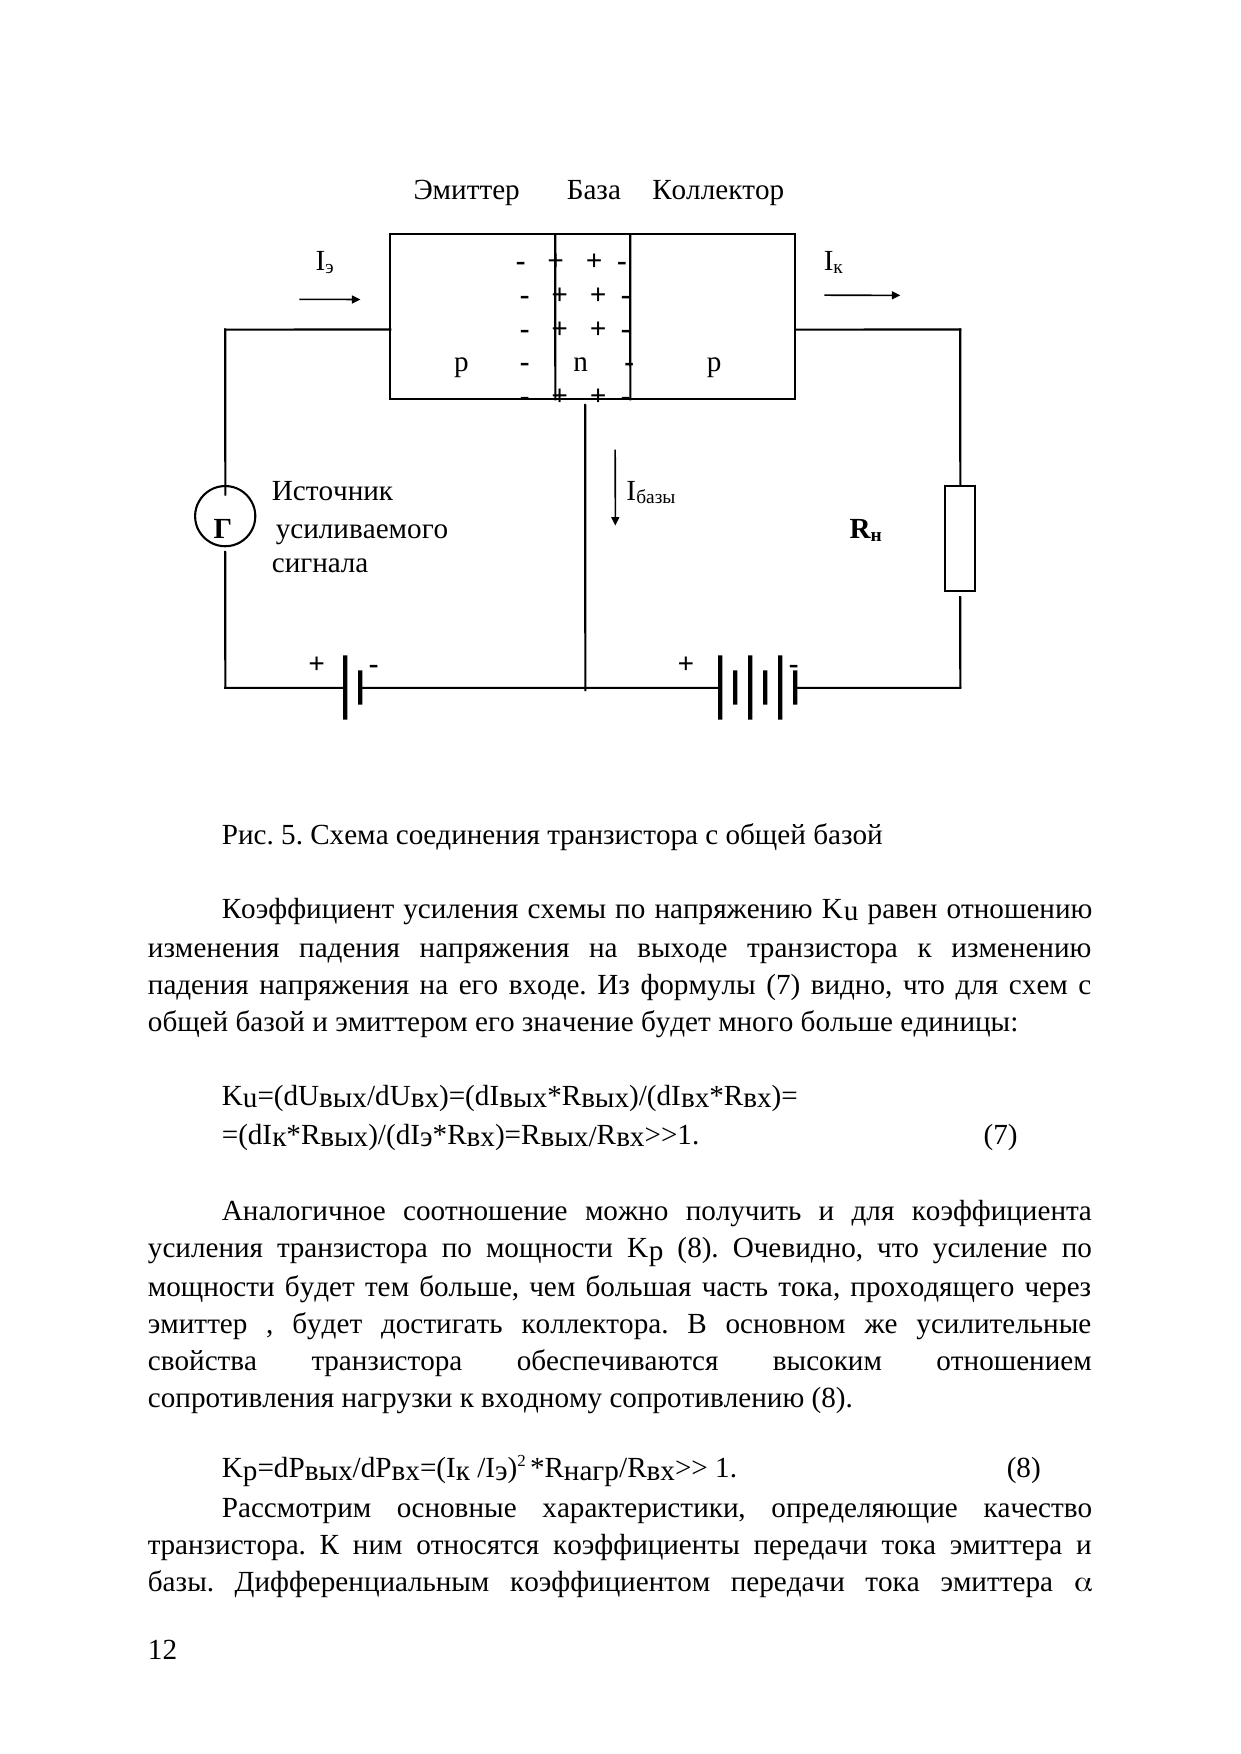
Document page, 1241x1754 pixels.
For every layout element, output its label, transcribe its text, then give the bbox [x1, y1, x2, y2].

text Г усиливаемого Rн [148, 507, 213, 546]
text p - n - p [148, 344, 224, 378]
text сигнала [148, 546, 584, 579]
text Источник [227, 469, 584, 507]
text [148, 469, 224, 507]
text Г усиливаемого Rн [976, 507, 1092, 546]
text Г усиливаемого Rн [587, 507, 944, 546]
text - + + - [148, 311, 389, 344]
text Iэ - + + - Iк [796, 239, 1092, 277]
subtitle Аналогичное соотношение можно получить и для коэффициента усиления транзистора по мощности Kp (8). Очевидно, что усиление по мощности будет тем больше, чем большая часть тока, проходящего через эмиттер , будет достигать коллектора. В основном же усилительные свойства транзистора обеспечиваются высоким отношением сопротивления нагрузки к входному сопротивлению (8). [148, 1193, 1092, 1414]
subtitle Kp=dPвых/dPвх=(Iк /Iэ)2 *Rнагр/Rвх>> 1. (8) [148, 1451, 1092, 1486]
text - + + - [148, 277, 389, 311]
subtitle =(dIк*Rвых)/(dIэ*Rвх)=Rвых/Rвх>>1. (7) [148, 1117, 1092, 1153]
text Г усиливаемого Rн [237, 507, 584, 546]
text - + + - [227, 331, 389, 344]
text Iэ - + + - Iк [148, 239, 389, 277]
subtitle Рассмотрим основные характеристики, определяющие качество транзистора. К ним относятся коэффициенты передачи тока эмиттера и базы. Дифференциальным коэффициентом передачи тока эмиттера  [148, 1490, 1092, 1597]
text Iбазы [617, 469, 959, 507]
text - + + - [227, 378, 959, 411]
text p - n - p [227, 344, 389, 378]
subtitle Рис. 5. Схема соединения транзистора с общей базой [148, 817, 1092, 851]
text [976, 546, 1092, 579]
text Эмиттер База Коллектор [148, 172, 1092, 205]
text [148, 646, 224, 680]
text - + + - [796, 311, 1092, 344]
text [587, 469, 614, 507]
subtitle Ku=(dUвых/dUвх)=(dIвых*Rвых)/(dIвх*Rвх)= [148, 1078, 1092, 1113]
text - + - [587, 646, 959, 680]
text p - n - p [962, 344, 1092, 378]
text + [227, 646, 584, 680]
text - + + - [796, 277, 1092, 311]
text [587, 546, 944, 579]
text [962, 646, 1092, 680]
text p - n - p [796, 344, 959, 378]
text - + + - [796, 331, 959, 344]
text [148, 378, 224, 411]
text [962, 378, 1092, 411]
text [962, 469, 1092, 507]
subtitle Коэффициент усиления схемы по напряжению Ku равен отношению изменения падения напряжения на выходе транзистора к изменению падения напряжения на его входе. Из формулы (7) видно, что для схем с общей базой и эмиттером его значение будет много больше единицы: [148, 891, 1092, 1037]
